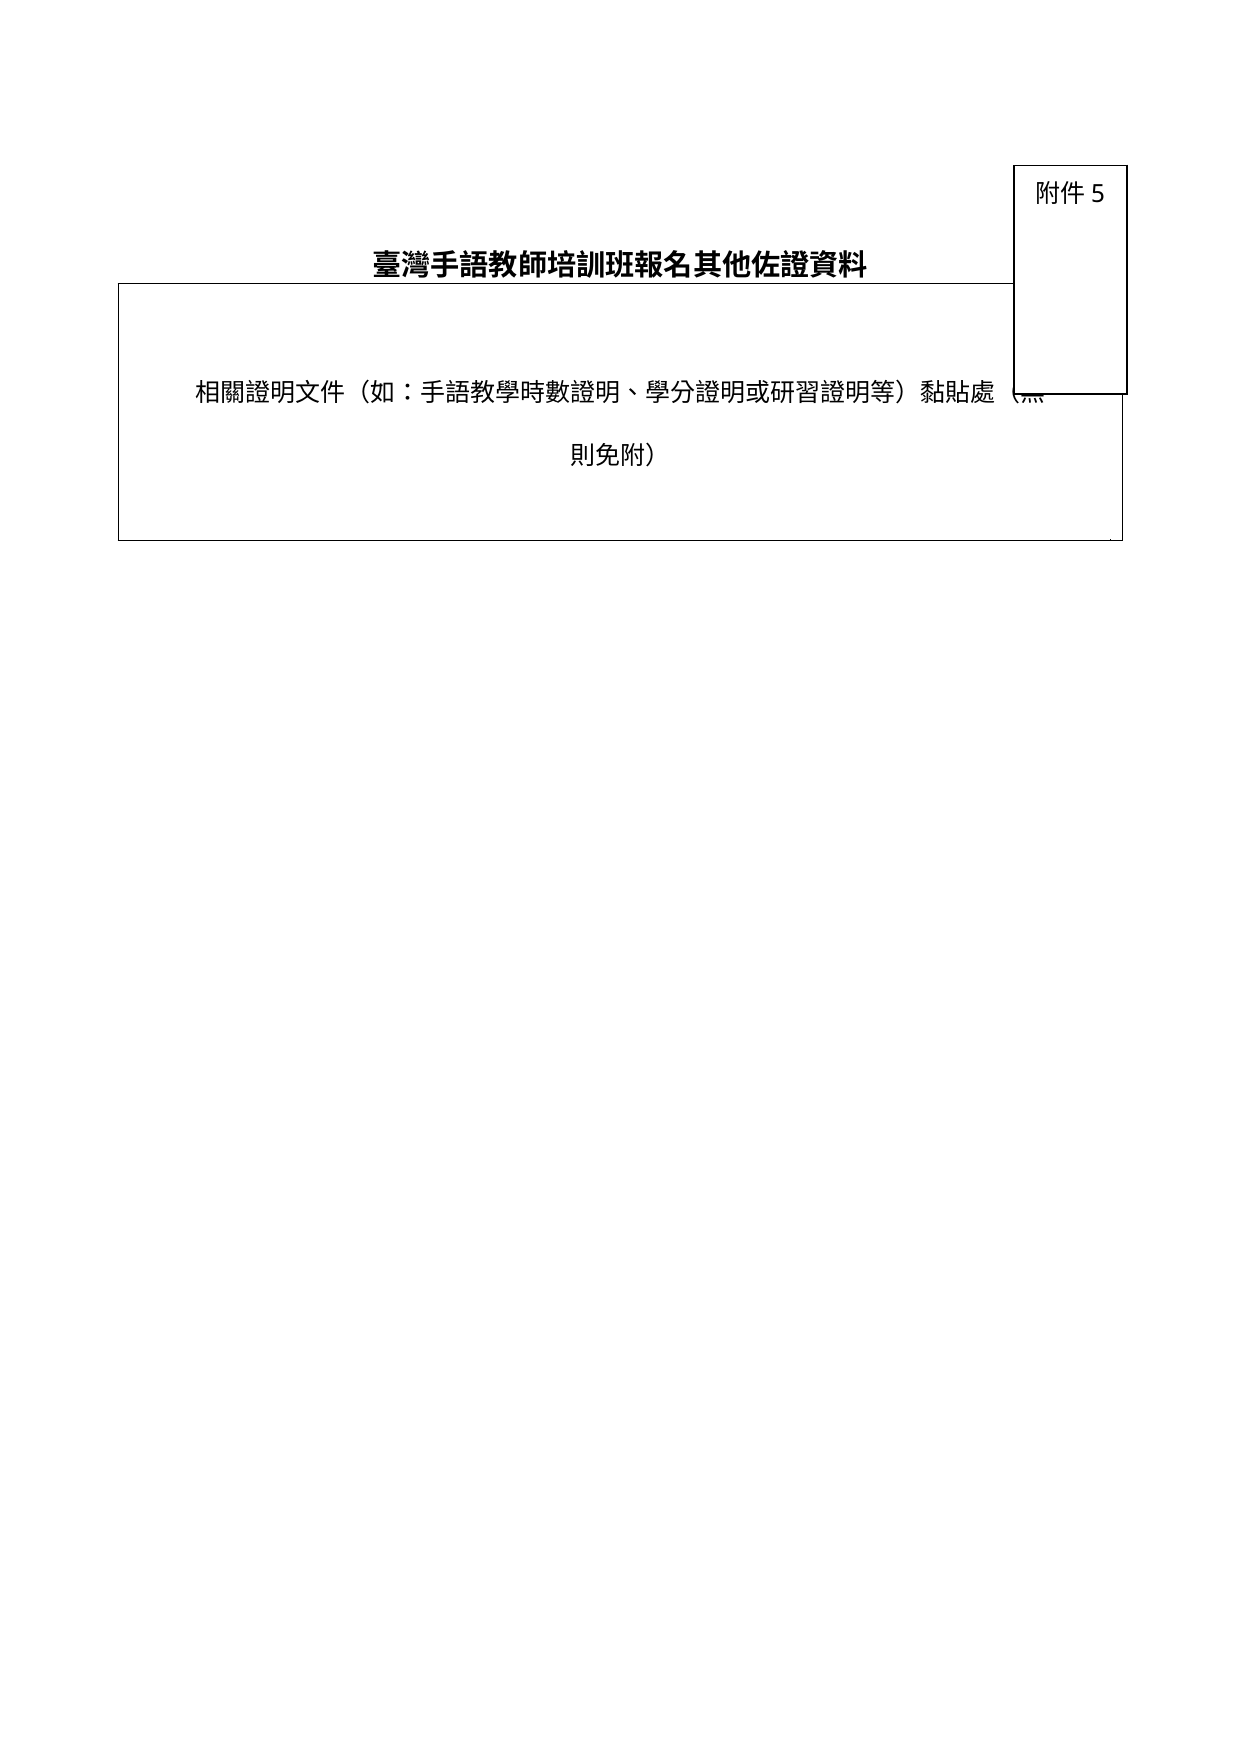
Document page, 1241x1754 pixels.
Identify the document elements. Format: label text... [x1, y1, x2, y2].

table_header 相關證明文件（如：手語教學時數證明、學分證明或研習證明等）黏貼處（無則免附） [130, 285, 1110, 539]
table_header [1111, 395, 1122, 540]
text 臺灣手語教師培訓班報名其他佐證資料 [112, 221, 1013, 283]
text 附件5 [1030, 174, 1111, 210]
table_header [119, 284, 129, 540]
text 臺灣手語教師培訓班報名其他佐證資料 [1015, 166, 1126, 393]
